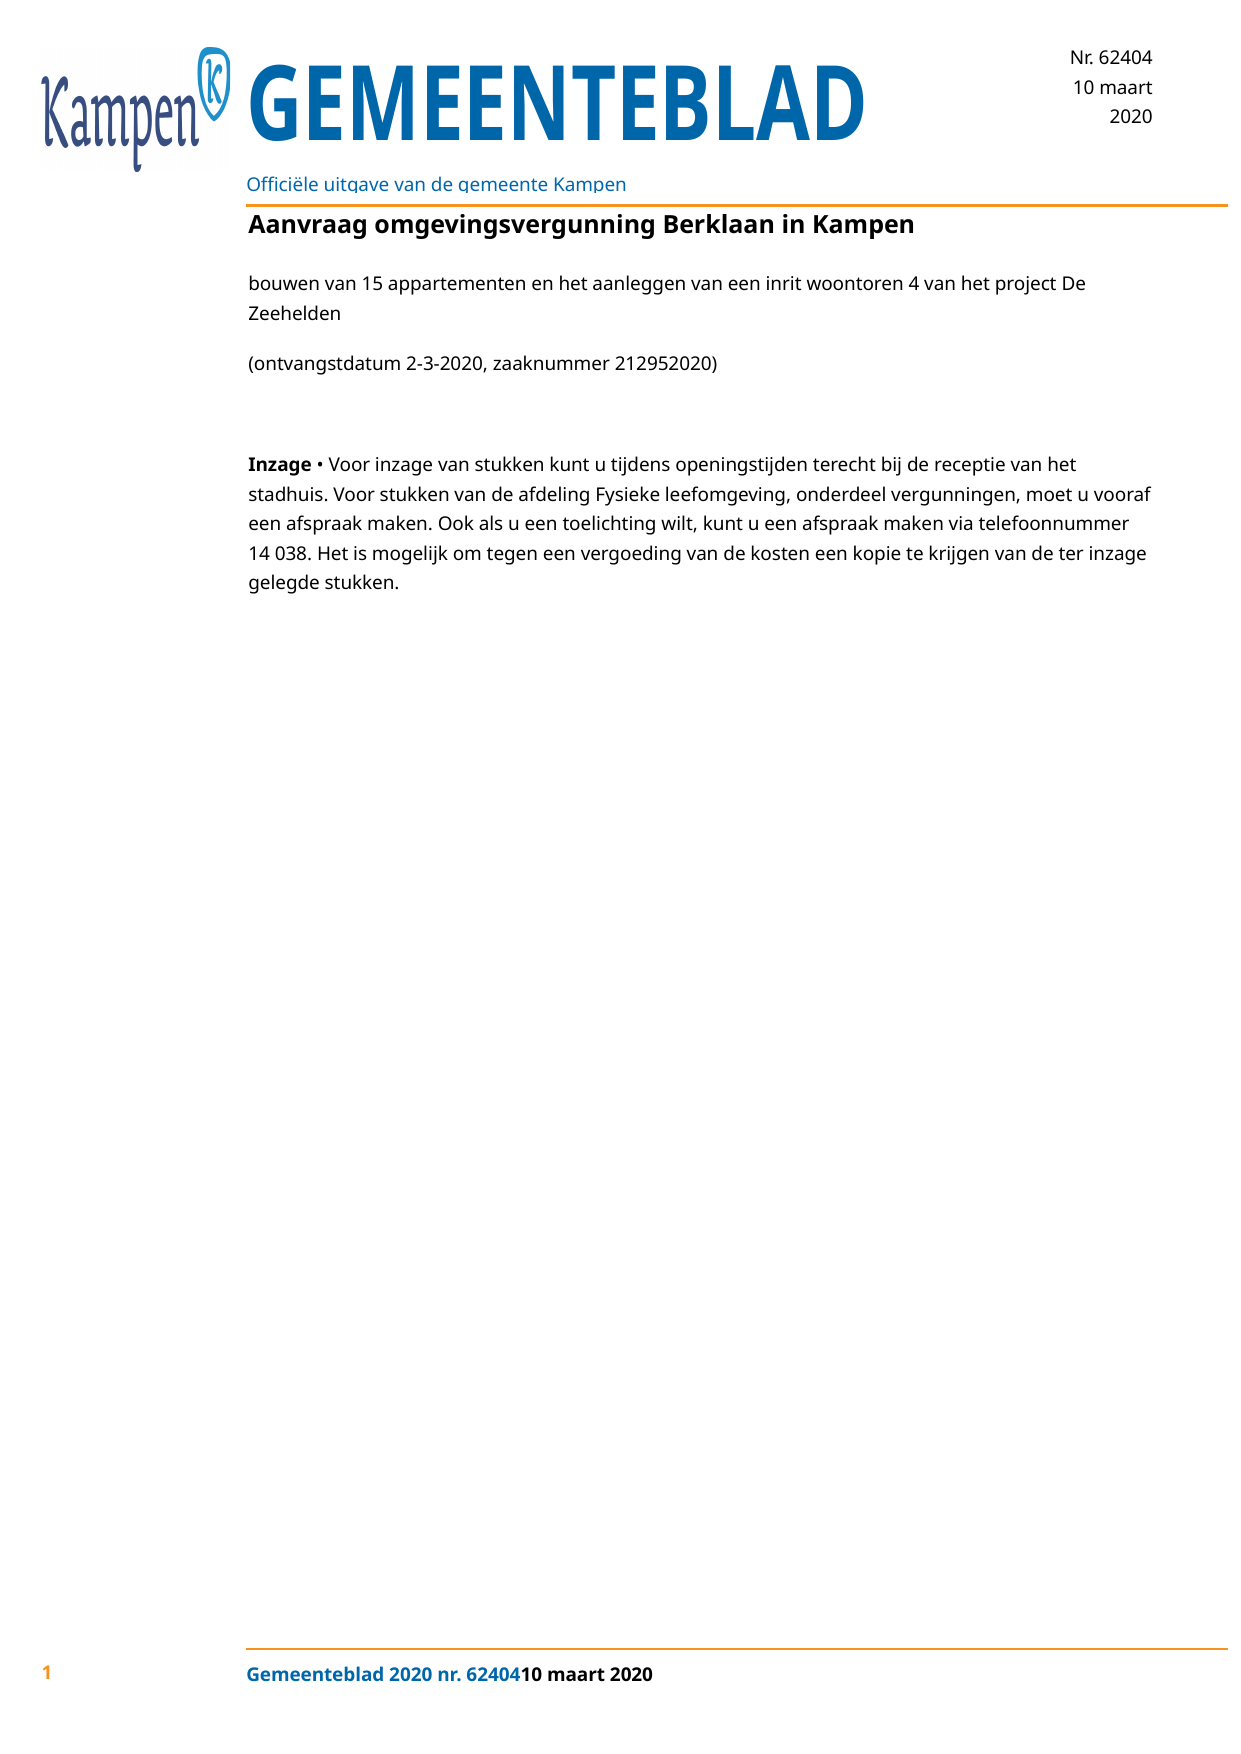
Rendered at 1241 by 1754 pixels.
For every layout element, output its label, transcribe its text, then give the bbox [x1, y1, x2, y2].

text Inzage • Voor inzage van stukken kunt u tijdens openingstijden terecht bij de receptie van het stadhuis. Voor stukken van de afdeling Fysieke leefomgeving, onderdeel vergunningen, moet u vooraf een afspraak maken. Ook als u een toelichting wilt, kunt u een afspraak maken via telefoonnummer 14 038. Het is mogelijk om tegen een vergoeding van de kosten een kopie te krijgen van de ter inzage gelegde stukken. [248, 451, 1152, 595]
picture [41, 47, 231, 172]
text bouwen van 15 appartementen en het aanleggen van een inrit woontoren 4 van het project De Zeehelden [248, 270, 1152, 326]
text Aanvraag omgevingsvergunning Berklaan in Kampen [248, 207, 1152, 241]
text (ontvangstdatum 2-3-2020, zaaknummer 212952020) [248, 350, 1152, 376]
